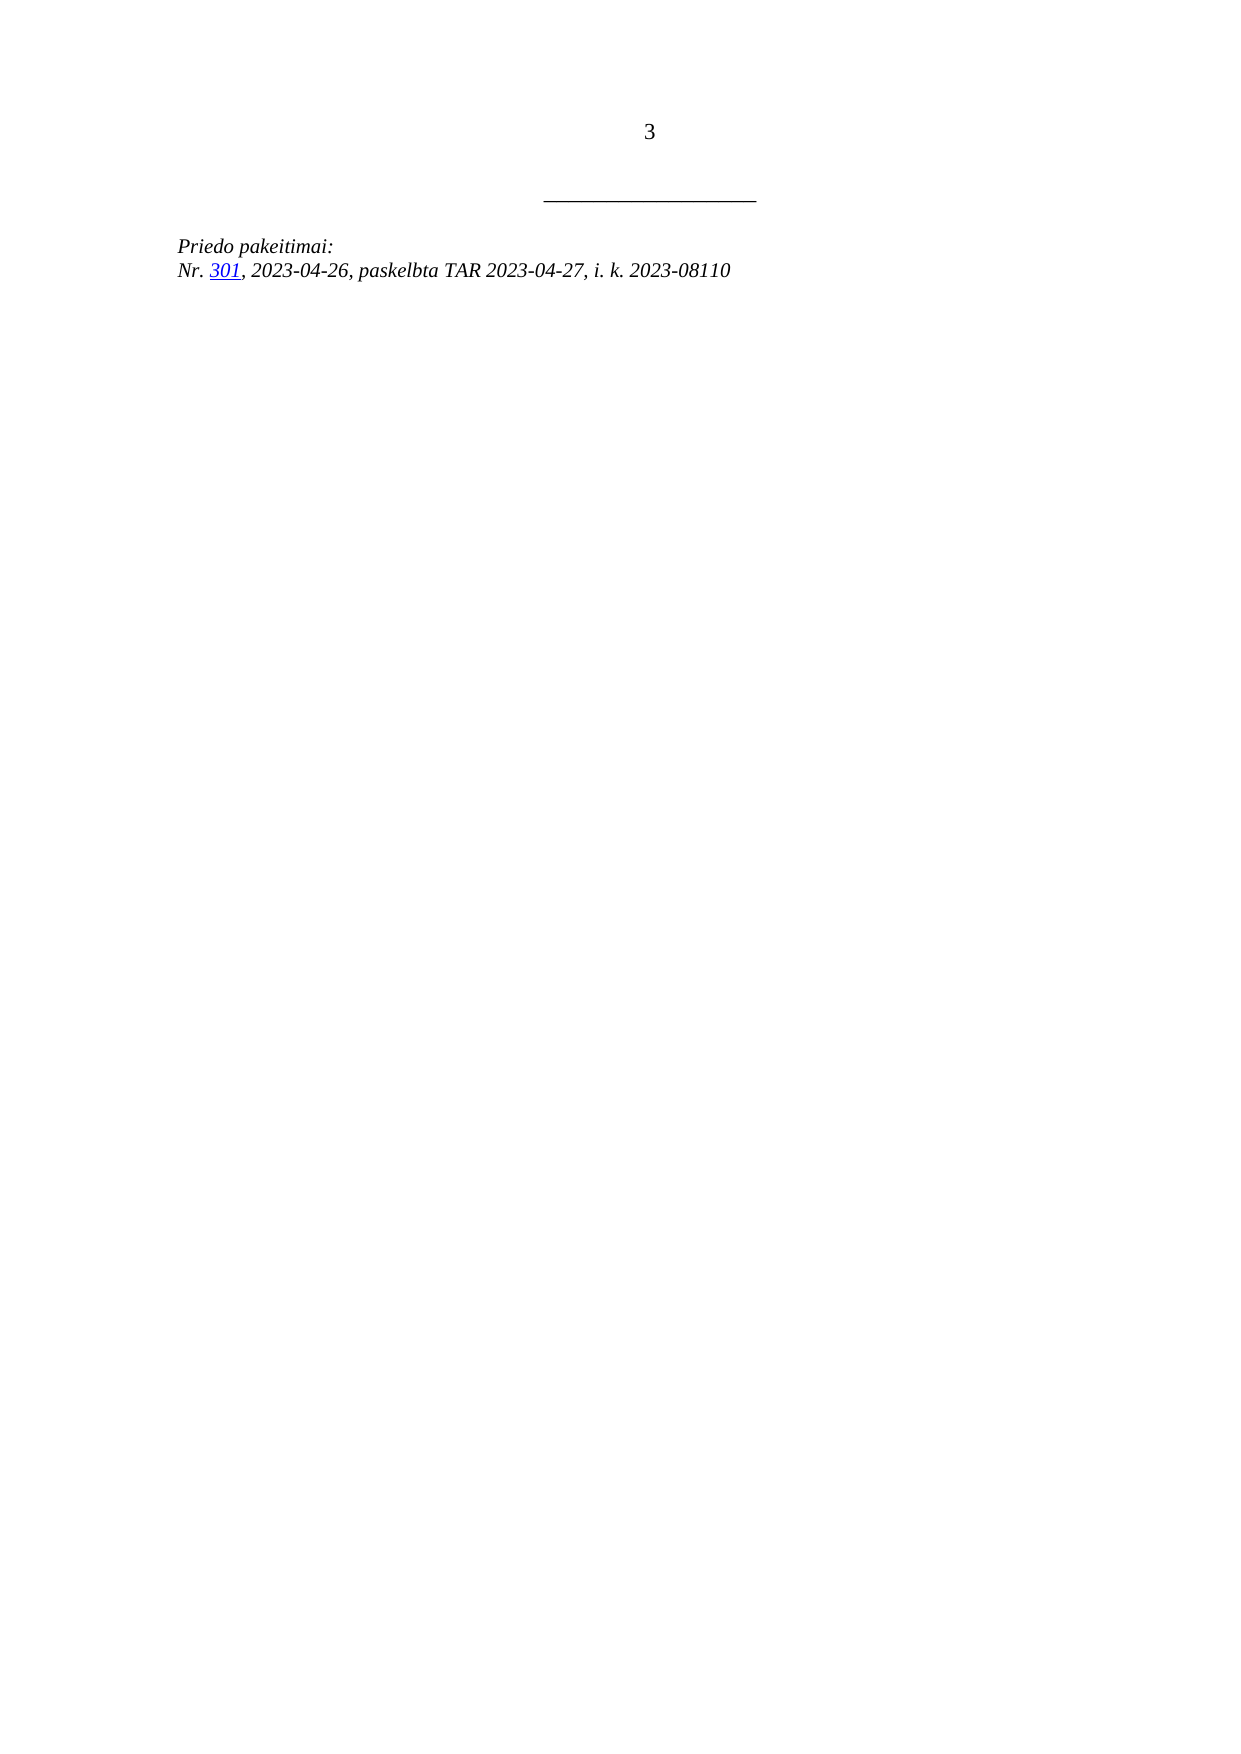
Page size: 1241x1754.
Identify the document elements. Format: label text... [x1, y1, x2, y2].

text Nr. 301, 2023-04-26, paskelbta TAR 2023-04-27, i. k. 2023-08110 [177, 258, 1122, 282]
text _________________ [177, 176, 1122, 205]
text Priedo pakeitimai: [177, 234, 1122, 258]
